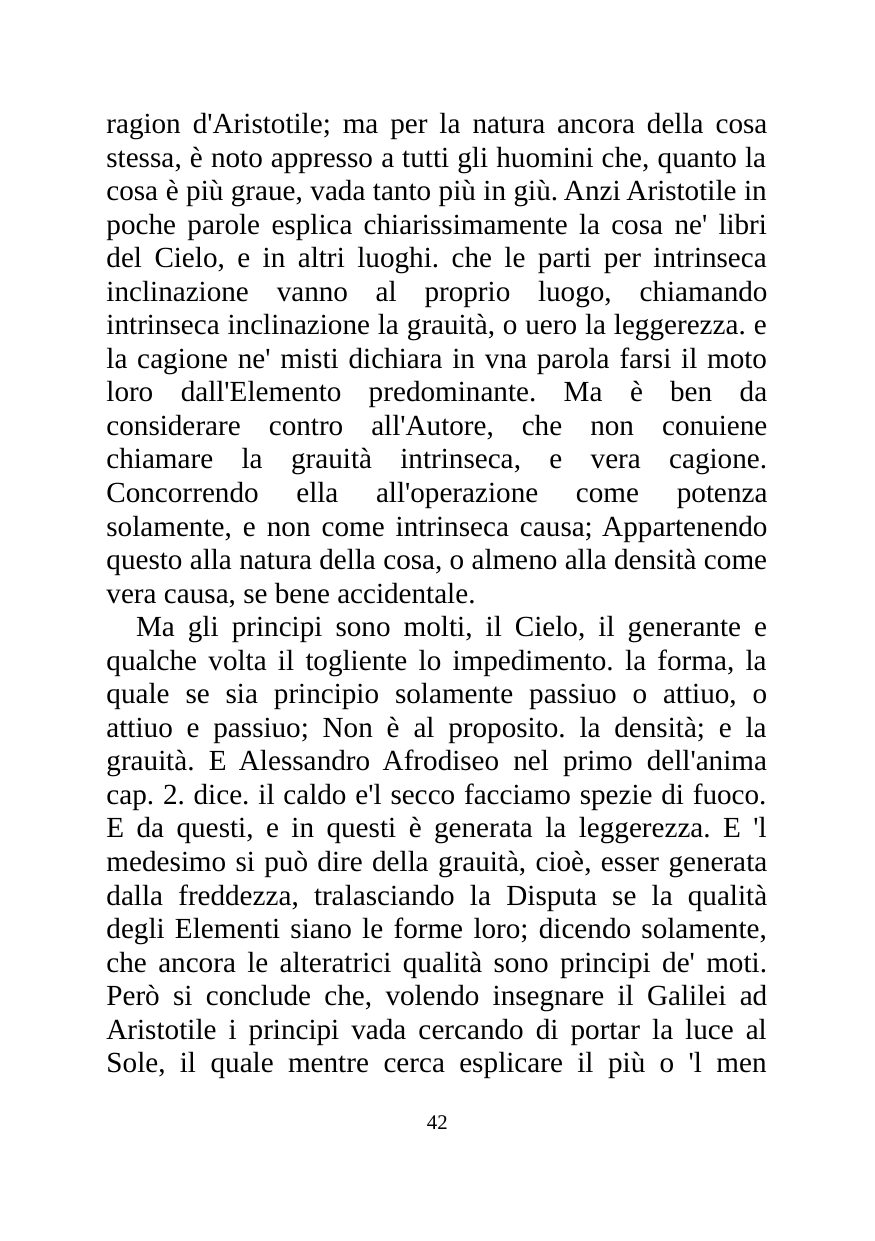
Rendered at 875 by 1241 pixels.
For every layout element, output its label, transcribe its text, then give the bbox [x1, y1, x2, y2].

text ragion d'Aristotile; ma per la natura ancora della cosa stessa, è noto appresso a tutti gli huomini che, quanto la cosa è più graue, vada tanto più in giù. Anzi Aristotile in poche parole esplica chiarissimamente la cosa ne' libri del Cielo, e in altri luoghi. che le parti per intrinseca inclinazione vanno al proprio luogo, chiamando intrinseca inclinazione la grauità, o uero la leggerezza. e la cagione ne' misti dichiara in vna parola farsi il moto loro dall'Elemento predominante. Ma è ben da considerare contro all'Autore, che non conuiene chiamare la grauità intrinseca, e vera cagione. Concorrendo ella all'operazione come potenza solamente, e non come intrinseca causa; Appartenendo questo alla natura della cosa, o almeno alla densità come vera causa, se bene accidentale. [106, 106, 768, 609]
text Ma gli principi sono molti, il Cielo, il generante e qualche volta il togliente lo impedimento. la forma, la quale se sia principio solamente passiuo o attiuo, o attiuo e passiuo; Non è al proposito. la densità; e la grauità. E Alessandro Afrodiseo nel primo dell'anima cap. 2. dice. il caldo e'l secco facciamo spezie di fuoco. E da questi, e in questi è generata la leggerezza. E 'l medesimo si può dire della grauità, cioè, esser generata dalla freddezza, tralasciando la Disputa se la qualità degli Elementi siano le forme loro; dicendo solamente, che ancora le alteratrici qualità sono principi de' moti. Però si conclude che, volendo insegnare il Galilei ad Aristotile i principi vada cercando di portar la luce al Sole, il quale mentre cerca esplicare il più o 'l men [106, 609, 768, 1079]
